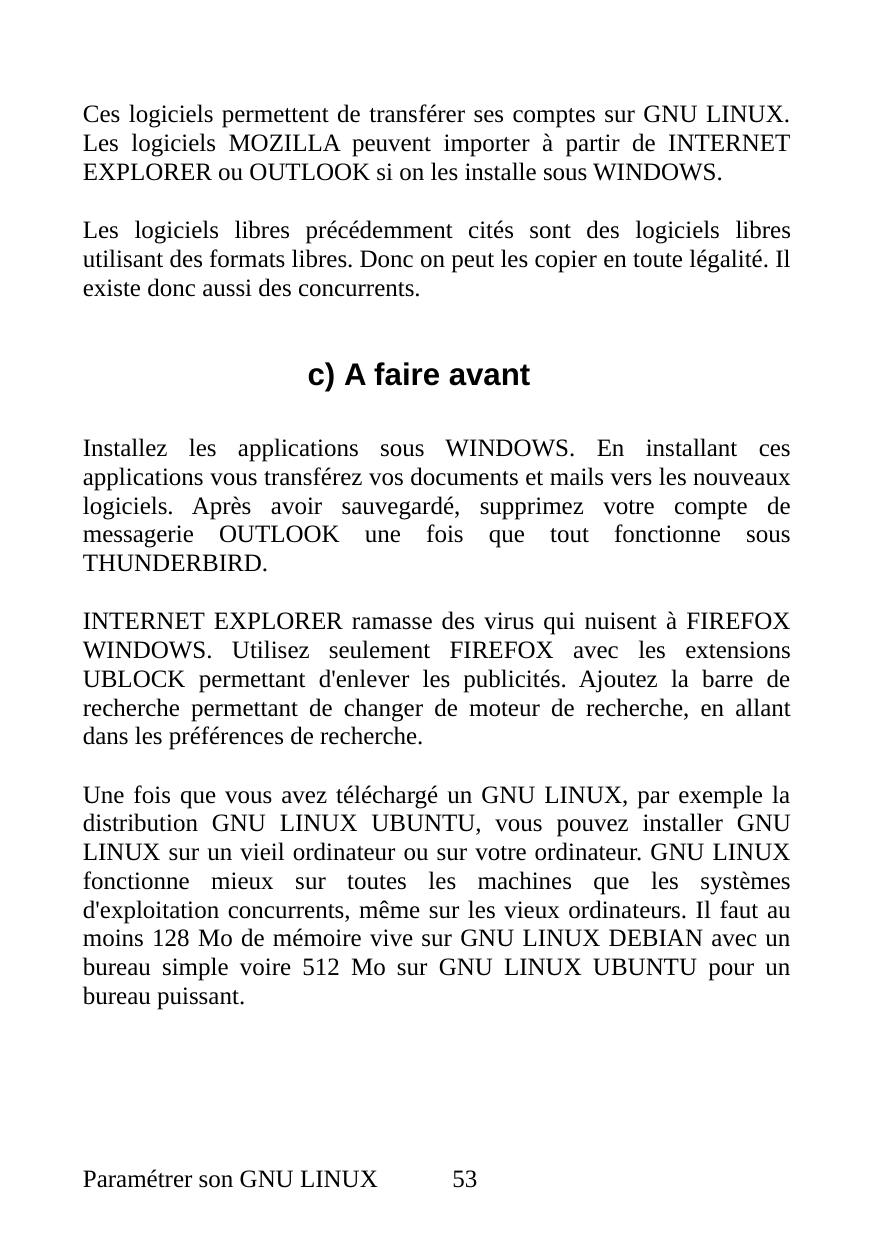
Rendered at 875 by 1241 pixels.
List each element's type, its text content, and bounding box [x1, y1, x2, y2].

text Une fois que vous avez téléchargé un GNU LINUX, par exemple la distribution GNU LINUX UBUNTU, vous pouvez installer GNU LINUX sur un vieil ordinateur ou sur votre ordinateur. GNU LINUX fonctionne mieux sur toutes les machines que les systèmes d'exploitation concurrents, même sur les vieux ordinateurs. Il faut au moins 128 Mo de mémoire vive sur GNU LINUX DEBIAN avec un bureau simple voire 512 Mo sur GNU LINUX UBUNTU pour un bureau puissant. [83, 780, 791, 1010]
subtitle A faire avant [83, 356, 791, 392]
text INTERNET EXPLORER ramasse des virus qui nuisent à FIREFOX WINDOWS. Utilisez seulement FIREFOX avec les extensions UBLOCK permettant d'enlever les publicités. Ajoutez la barre de recherche permettant de changer de moteur de recherche, en allant dans les préférences de recherche. [83, 606, 791, 750]
text Installez les applications sous WINDOWS. En installant ces applications vous transférez vos documents et mails vers les nouveaux logiciels. Après avoir sauvegardé, supprimez votre compte de messagerie OUTLOOK une fois que tout fonctionne sous THUNDERBIRD. [83, 433, 791, 577]
text Ces logiciels permettent de transférer ses comptes sur GNU LINUX. Les logiciels MOZILLA peuvent importer à partir de INTERNET EXPLORER ou OUTLOOK si on les installe sous WINDOWS. [83, 99, 791, 186]
text Les logiciels libres précédemment cités sont des logiciels libres utilisant des formats libres. Donc on peut les copier en toute légalité. Il existe donc aussi des concurrents. [83, 215, 791, 302]
